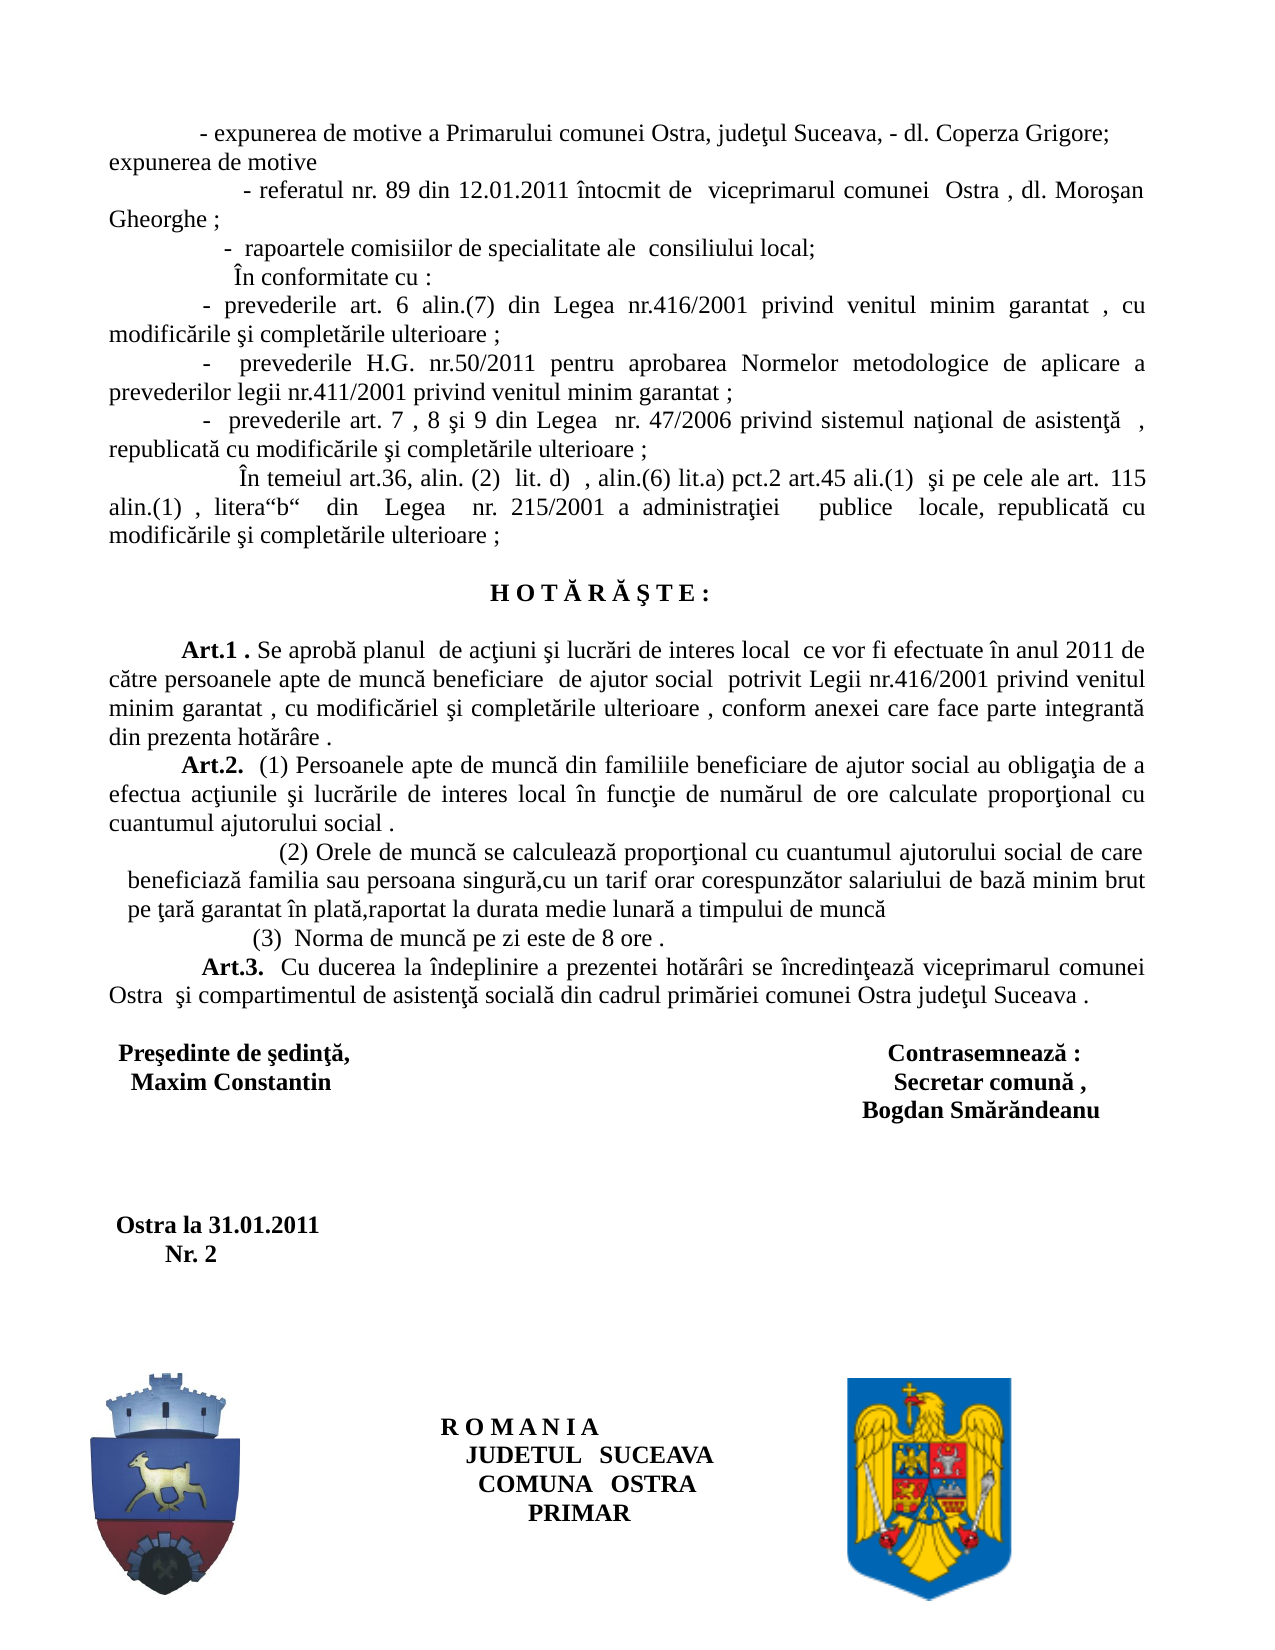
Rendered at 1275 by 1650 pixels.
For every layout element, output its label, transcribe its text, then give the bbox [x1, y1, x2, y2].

text - rapoartele comisiilor de specialitate ale consiliului local; [109, 233, 1146, 262]
text expunerea de motive [109, 147, 1146, 176]
text - referatul nr. 89 din 12.01.2011 întocmit de viceprimarul comunei Ostra , dl. Moroşan Gheorghe ; [109, 176, 1146, 233]
text Preşedinte de şedinţă, Contrasemnează : [118, 1038, 1146, 1067]
subtitle [44, 1412, 89, 1441]
text PRIMAR [241, 1498, 846, 1527]
subtitle COMUNA OSTRA [241, 1469, 846, 1498]
subtitle [1013, 1441, 1146, 1469]
text Ostra la 31.01.2011 [88, 1211, 1146, 1239]
text Art.1 . Se aprobă planul de acţiuni şi lucrări de interes local ce vor fi efectuate în anul 2011 de către persoanele apte de muncă beneficiare de ajutor social potrivit Legii nr.416/2001 privind venitul minim garantat , cu modificăriel şi completările ulterioare , conform anexei care face parte integrantă din prezenta hotărâre . [109, 636, 1146, 751]
text [1013, 1498, 1146, 1527]
text Nr. 2 [71, 1239, 1146, 1268]
text În conformitate cu : [109, 262, 1146, 291]
text - prevederile H.G. nr.50/2011 pentru aprobarea Normelor metodologice de aplicare a prevederilor legii nr.411/2001 privind venitul minim garantat ; [109, 348, 1146, 406]
text Art.2. (1) Persoanele apte de muncă din familiile beneficiare de ajutor social au obligaţia de a efectua acţiunile şi lucrările de interes local în funcţie de numărul de ore calculate proporţional cu cuantumul ajutorului social . [109, 751, 1146, 837]
text H O T Ă R Ă Ş T E : [109, 578, 1146, 607]
text Maxim Constantin Secretar comună , [118, 1067, 1146, 1096]
text - prevederile art. 7 , 8 şi 9 din Legea nr. 47/2006 privind sistemul naţional de asistenţă , republicată cu modificările şi completările ulterioare ; [109, 406, 1146, 463]
picture [847, 1378, 1012, 1601]
picture [90, 1373, 241, 1595]
subtitle [1013, 1412, 1146, 1441]
subtitle [1013, 1469, 1146, 1498]
text (2) Orele de muncă se calculează proporţional cu cuantumul ajutorului social de care beneficiază familia sau persoana singură,cu un tarif orar corespunzător salariului de bază minim brut pe ţară garantat în plată,raportat la durata medie lunară a timpului de muncă [127, 837, 1146, 923]
subtitle JUDETUL SUCEAVA [241, 1441, 846, 1469]
text În temeiul art.36, alin. (2) lit. d) , alin.(6) lit.a) pct.2 art.45 ali.(1) şi pe cele ale art. 115 alin.(1) , litera“b“ din Legea nr. 215/2001 a administraţiei publice locale, republicată cu modificările şi completările ulterioare ; [109, 463, 1146, 549]
subtitle R O M A N I A [241, 1412, 846, 1441]
text (3) Norma de muncă pe zi este de 8 ore . [127, 923, 1146, 952]
text [74, 1498, 89, 1527]
text Art.3. Cu ducerea la îndeplinire a prezentei hotărâri se încredinţează viceprimarul comunei Ostra şi compartimentul de asistenţă socială din cadrul primăriei comunei Ostra judeţul Suceava . [109, 952, 1146, 1009]
text - expunerea de motive a Primarului comunei Ostra, judeţul Suceava, - dl. Coperza Grigore; [118, 118, 1157, 147]
text Bogdan Smărăndeanu [118, 1096, 1146, 1124]
text - prevederile art. 6 alin.(7) din Legea nr.416/2001 privind venitul minim garantat , cu modificările şi completările ulterioare ; [109, 291, 1146, 348]
